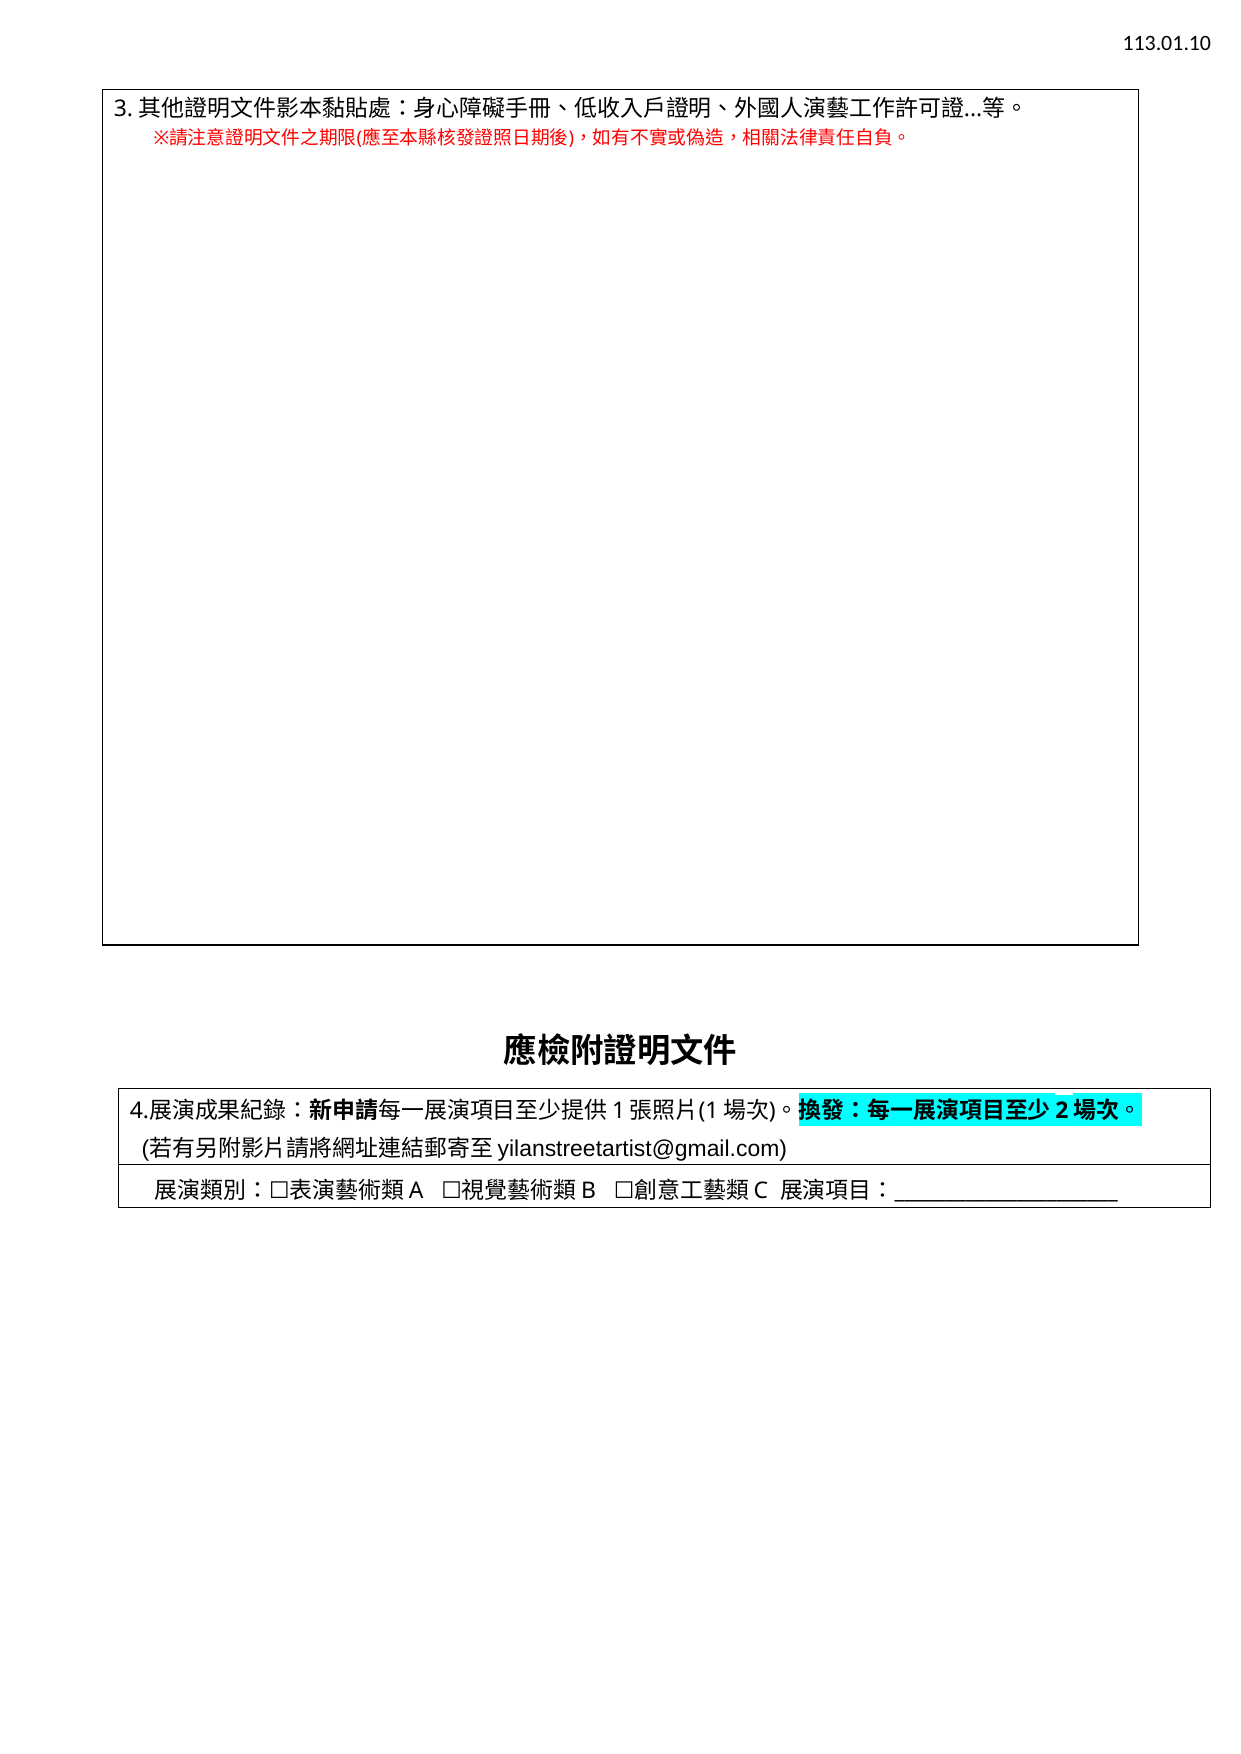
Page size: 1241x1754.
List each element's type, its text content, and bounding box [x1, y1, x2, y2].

text 應檢附證明文件 [118, 1023, 1122, 1072]
table_cell 3. 其他證明文件影本黏貼處：身心障礙手冊、低收入戶證明、外國人演藝工作許可證...等。 ※請注意證明文件之期限(應至本縣核發證照日期後)，如有不實或偽造，相關法律責任自負。 [103, 90, 1138, 944]
table_cell 展演類別：☐表演藝術類A ☐視覺藝術類B ☐創意工藝類C 展演項目：______________________ [119, 1165, 1210, 1207]
table_header 4.展演成果紀錄：新申請每一展演項目至少提供1張照片(1場次)。換發：每一展演項目至少2場次。 (若有另附影片請將網址連結郵寄至yilanstreetartist@gmail.com) [119, 1089, 1210, 1164]
